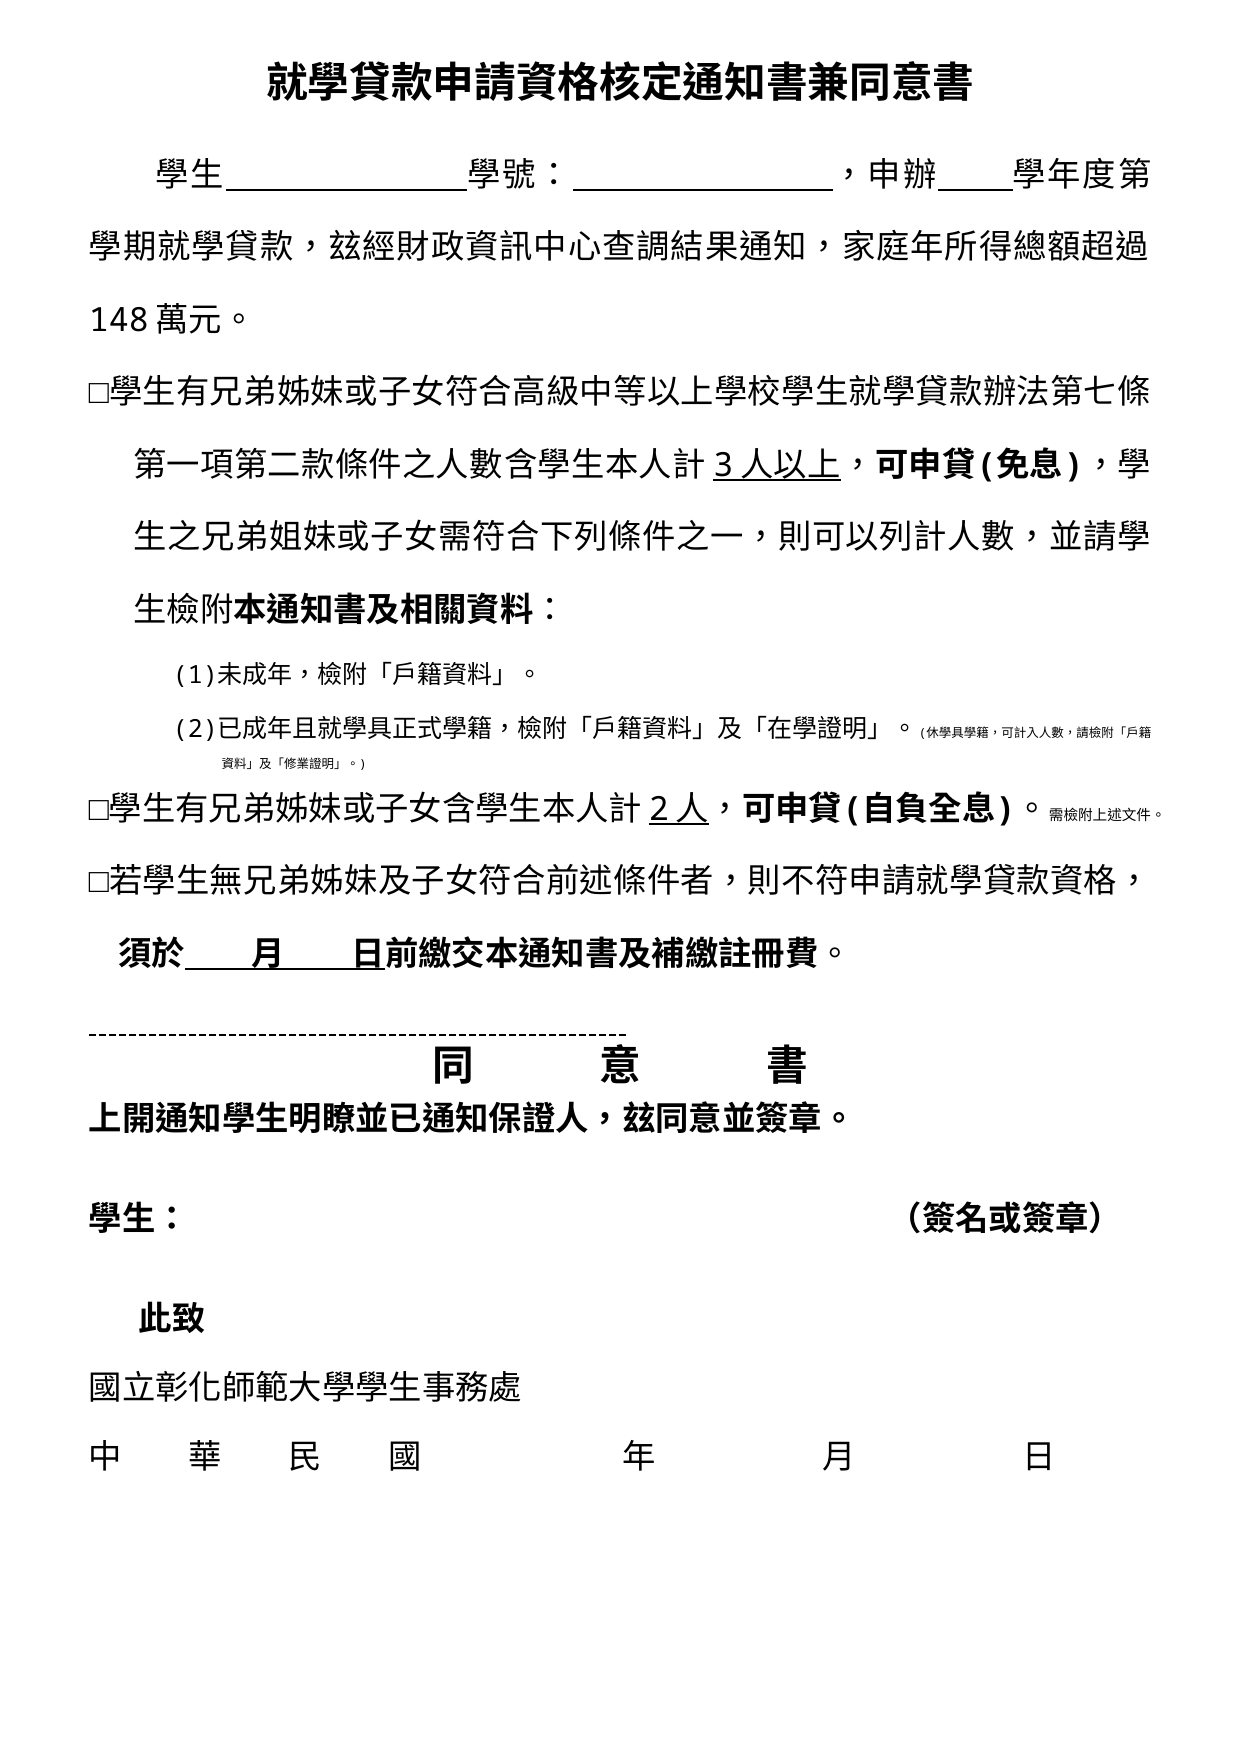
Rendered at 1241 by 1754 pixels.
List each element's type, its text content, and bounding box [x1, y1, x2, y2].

text 學生 學號： ，申辦 學年度第 學期就學貸款，玆經財政資訊中心查調結果通知，家庭年所得總額超過148萬元。 [89, 148, 1152, 341]
text 上開通知學生明瞭並已通知保證人，玆同意並簽章。 [89, 1091, 1152, 1141]
text (1)未成年，檢附「戶籍資料」。 [173, 654, 1152, 691]
text 中 華 民 國 年 月 日 [89, 1428, 1152, 1478]
text □學生有兄弟姊妹或子女含學生本人計2人，可申貸(自負全息)。需檢附上述文件。 [89, 782, 1152, 830]
text 學生： （簽名或簽章） [89, 1191, 1152, 1241]
text (2)已成年且就學具正式學籍，檢附「戶籍資料」及「在學證明」。(休學具學籍，可計入人數，請檢附「戶籍資料」及「修業證明」。) [173, 709, 1152, 772]
text □學生有兄弟姊妹或子女符合高級中等以上學校學生就學貸款辦法第七條第一項第二款條件之人數含學生本人計3人以上，可申貸(免息)，學生之兄弟姐妹或子女需符合下列條件之一，則可以列計人數，並請學生檢附本通知書及相關資料： [89, 365, 1152, 631]
text □若學生無兄弟姊妹及子女符合前述條件者，則不符申請就學貸款資格，須於 月 日前繳交本通知書及補繳註冊費。 [89, 854, 1152, 975]
text 此致 [89, 1291, 1152, 1341]
text 就學貸款申請資格核定通知書兼同意書 [89, 64, 1152, 106]
text 同 意 書 [89, 1041, 1152, 1091]
text 國立彰化師範大學學生事務處 [89, 1359, 1152, 1409]
